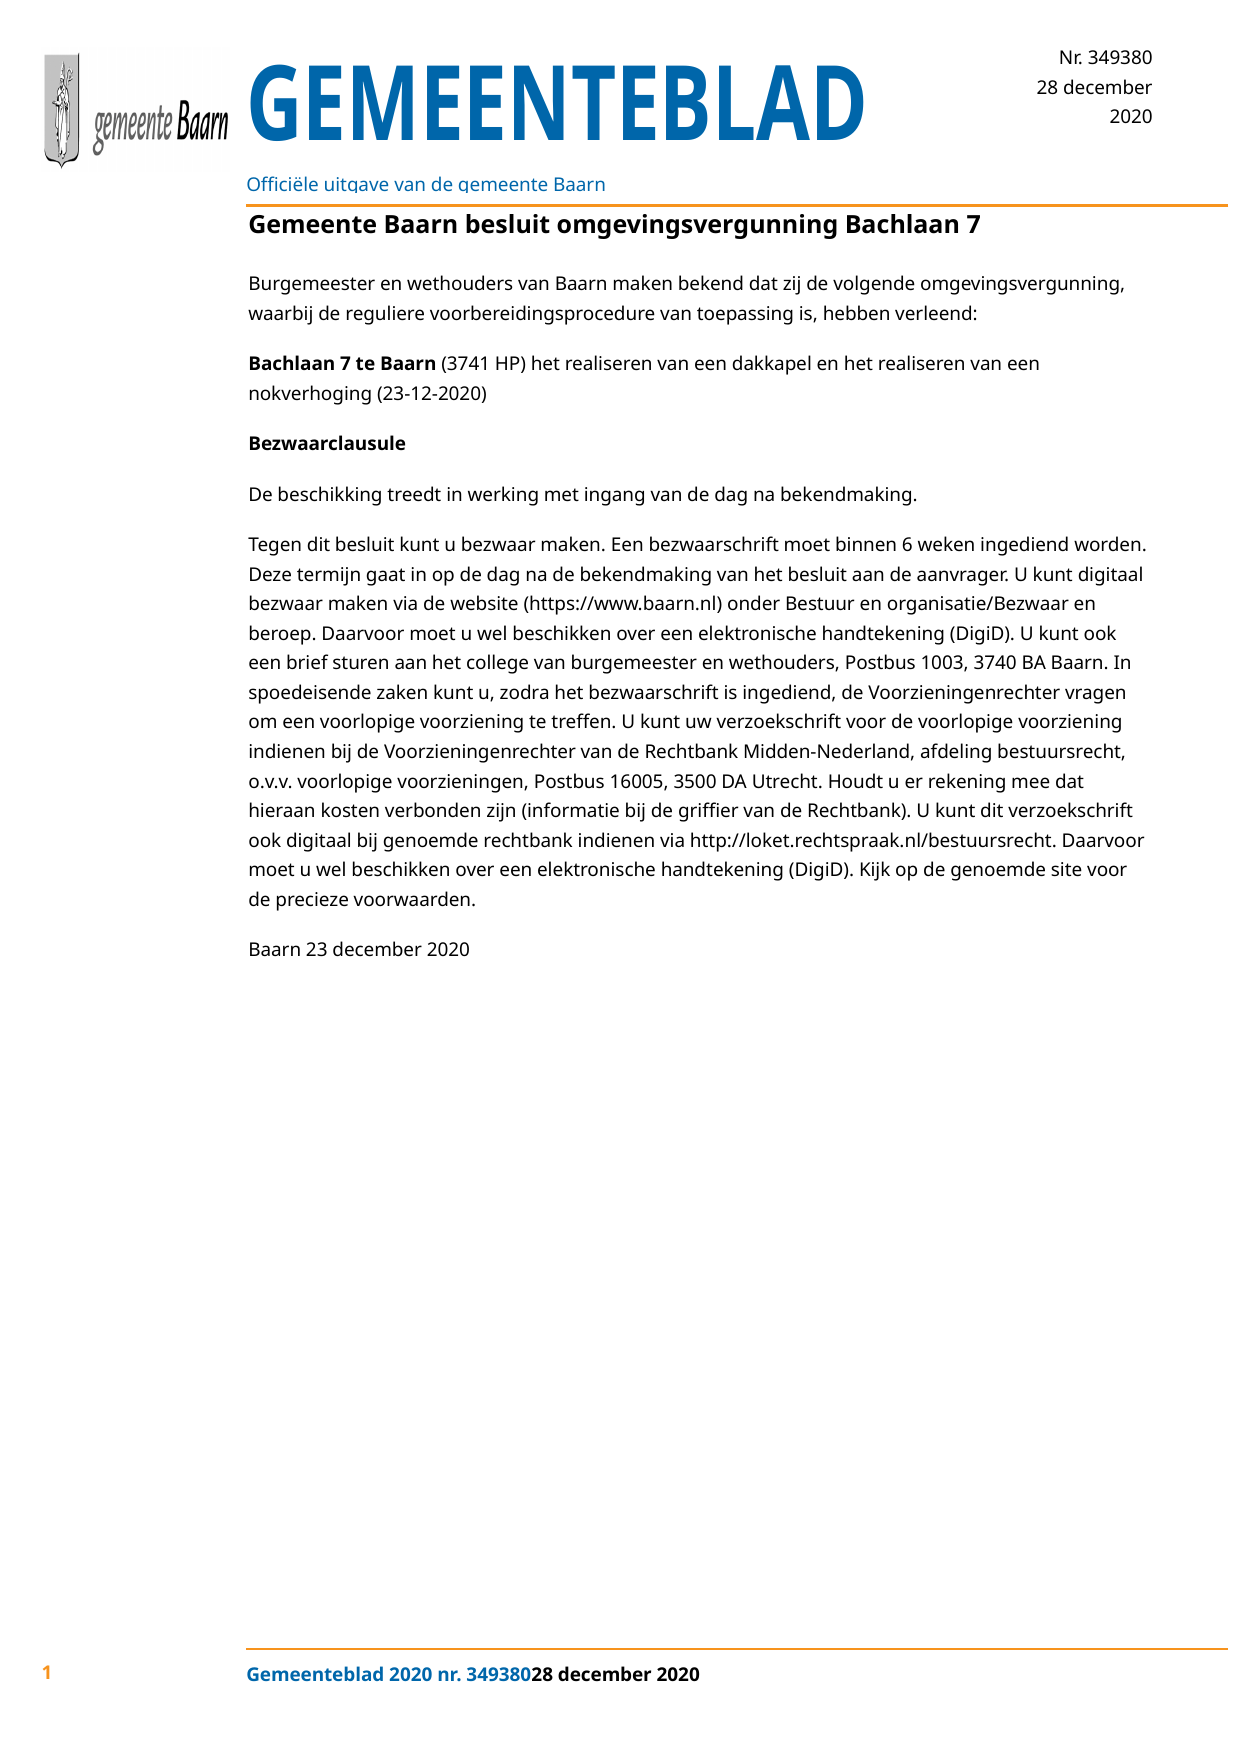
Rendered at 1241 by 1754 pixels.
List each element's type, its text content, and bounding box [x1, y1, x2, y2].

text Tegen dit besluit kunt u bezwaar maken. Een bezwaarschrift moet binnen 6 weken ingediend worden. Deze termijn gaat in op de dag na de bekendmaking van het besluit aan de aanvrager. U kunt digitaal bezwaar maken via de website (https://www.baarn.nl) onder Bestuur en organisatie/Bezwaar en beroep. Daarvoor moet u wel beschikken over een elektronische handtekening (DigiD). U kunt ook een brief sturen aan het college van burgemeester en wethouders, Postbus 1003, 3740 BA Baarn. In spoedeisende zaken kunt u, zodra het bezwaarschrift is ingediend, de Voorzieningenrechter vragen om een voorlopige voorziening te treffen. U kunt uw verzoekschrift voor de voorlopige voorziening indienen bij de Voorzieningenrechter van de Rechtbank Midden-Nederland, afdeling bestuursrecht, o.v.v. voorlopige voorzieningen, Postbus 16005, 3500 DA Utrecht. Houdt u er rekening mee dat hieraan kosten verbonden zijn (informatie bij de griffier van de Rechtbank). U kunt dit verzoekschrift ook digitaal bij genoemde rechtbank indienen via http://loket.rechtspraak.nl/bestuursrecht. Daarvoor moet u wel beschikken over een elektronische handtekening (DigiD). Kijk op de genoemde site voor de precieze voorwaarden. [248, 531, 1152, 912]
picture [41, 47, 231, 172]
text Bezwaarclausule [248, 430, 1152, 456]
text Baarn 23 december 2020 [248, 937, 1152, 962]
text Bachlaan 7 te Baarn (3741 HP) het realiseren van een dakkapel en het realiseren van een nokverhoging (23-12-2020) [248, 350, 1152, 406]
text Burgemeester en wethouders van Baarn maken bekend dat zij de volgende omgevingsvergunning, waarbij de reguliere voorbereidingsprocedure van toepassing is, hebben verleend: [248, 270, 1152, 326]
text Gemeente Baarn besluit omgevingsvergunning Bachlaan 7 [248, 207, 1152, 241]
text De beschikking treedt in werking met ingang van de dag na bekendmaking. [248, 481, 1152, 506]
